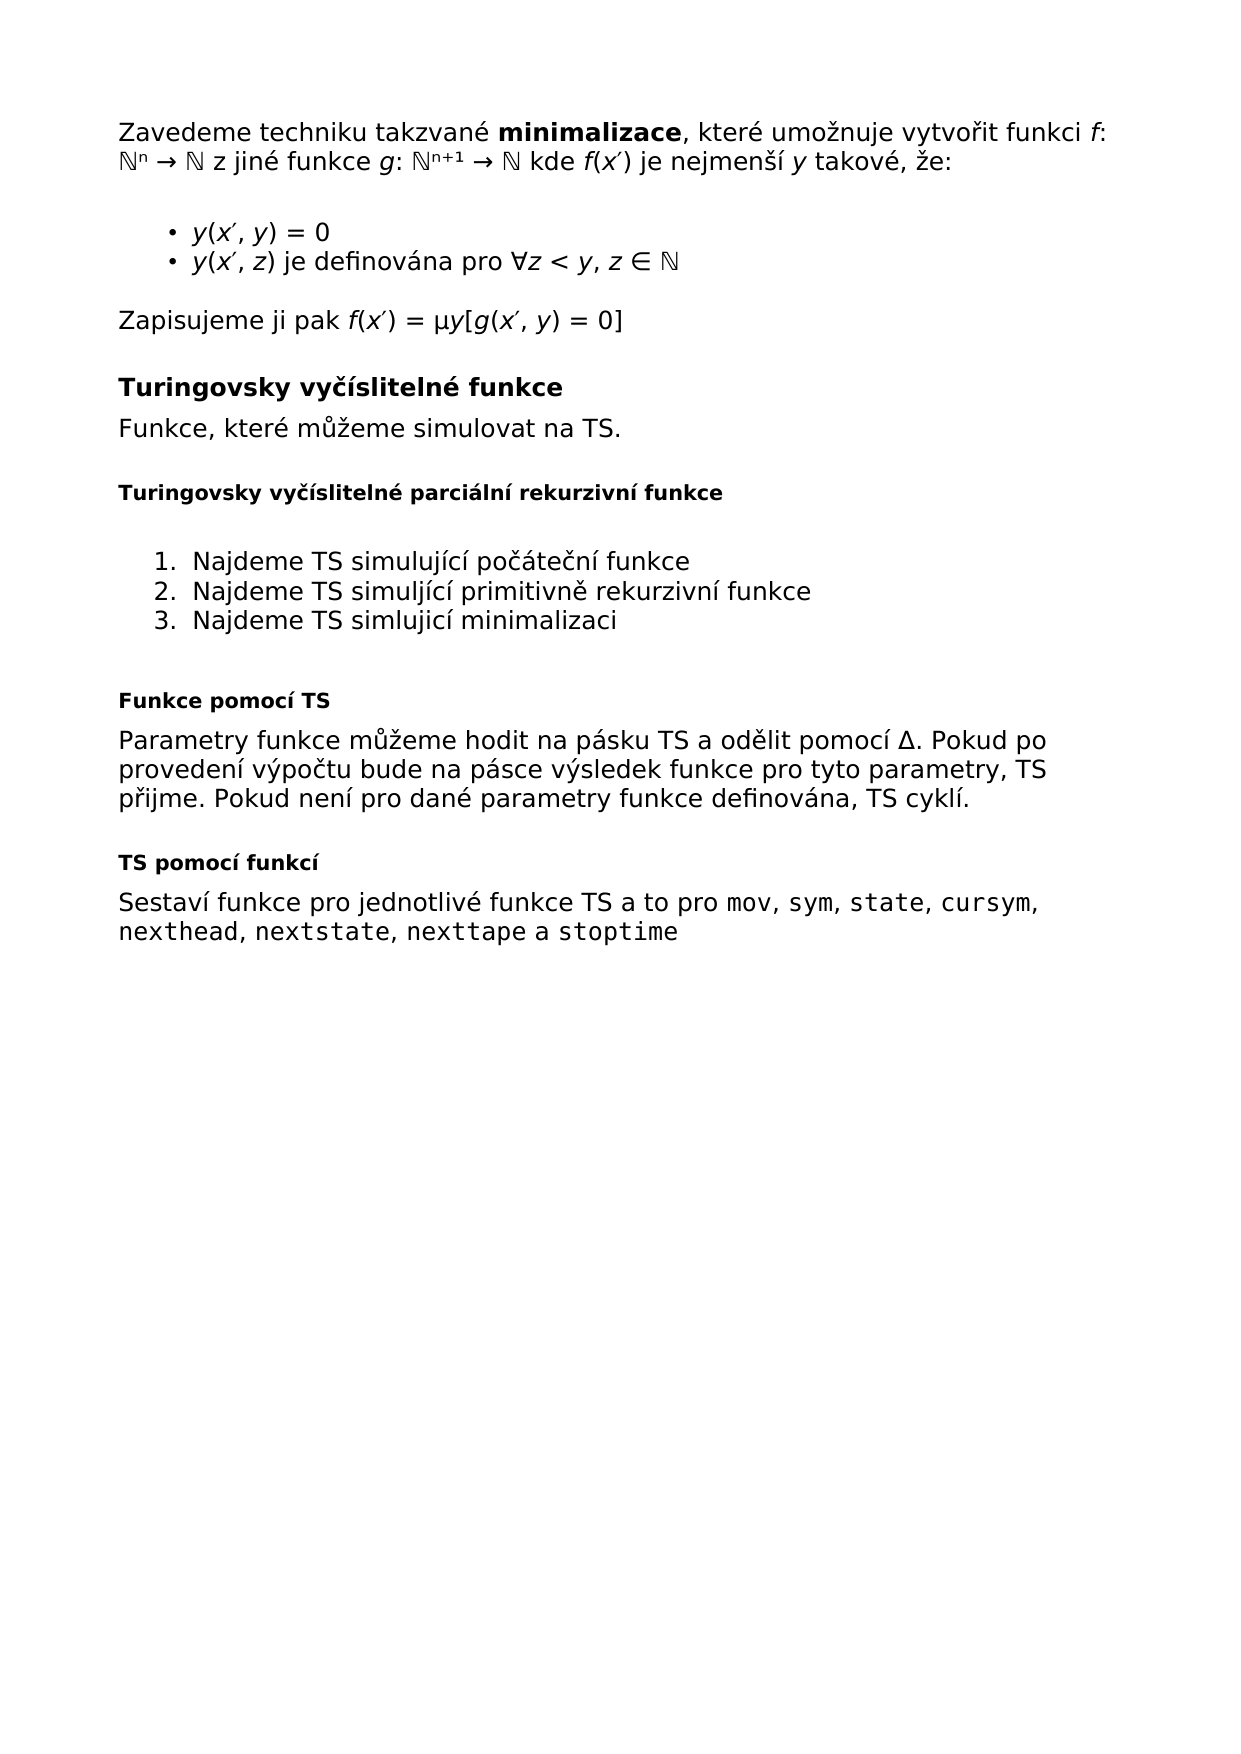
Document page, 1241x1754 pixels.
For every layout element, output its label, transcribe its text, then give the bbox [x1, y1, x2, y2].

list Najdeme TS simuljící primitivně rekurzivní funkce [177, 577, 1122, 606]
list Najdeme TS simlujicí minimalizaci [177, 606, 1122, 635]
text Funkce, které můžeme simulovat na TS. [118, 414, 1122, 444]
subtitle Funkce pomocí TS [118, 689, 1122, 714]
subtitle Turingovsky vyčíslitelné parciální rekurzivní funkce [118, 481, 1122, 506]
text Zapisujeme ji pak f(x′) = µy[g(x′, y) = 0] [118, 306, 1122, 335]
list Najdeme TS simulující počáteční funkce [177, 547, 1122, 577]
subtitle Turingovsky vyčíslitelné funkce [118, 373, 1122, 402]
subtitle TS pomocí funkcí [118, 851, 1122, 876]
list y(x′, z) je definována pro ∀z < y, z ∈ ℕ [177, 248, 1122, 277]
text Zavedeme techniku takzvané minimalizace, které umožnuje vytvořit funkci f: ℕⁿ → ℕ z jiné funkce g: ℕⁿ⁺¹ → ℕ kde f(x′) je nejmenší y takové, že: [118, 118, 1122, 176]
text Sestaví funkce pro jednotlivé funkce TS a to pro mov, sym, state, cursym, nexthead, nextstate, nexttape a stoptime [118, 888, 1122, 946]
text Parametry funkce můžeme hodit na pásku TS a odělit pomocí Δ. Pokud po provedení výpočtu bude na pásce výsledek funkce pro tyto parametry, TS přijme. Pokud není pro dané parametry funkce definována, TS cyklí. [118, 726, 1122, 814]
list y(x′, y) = 0 [177, 218, 1122, 248]
